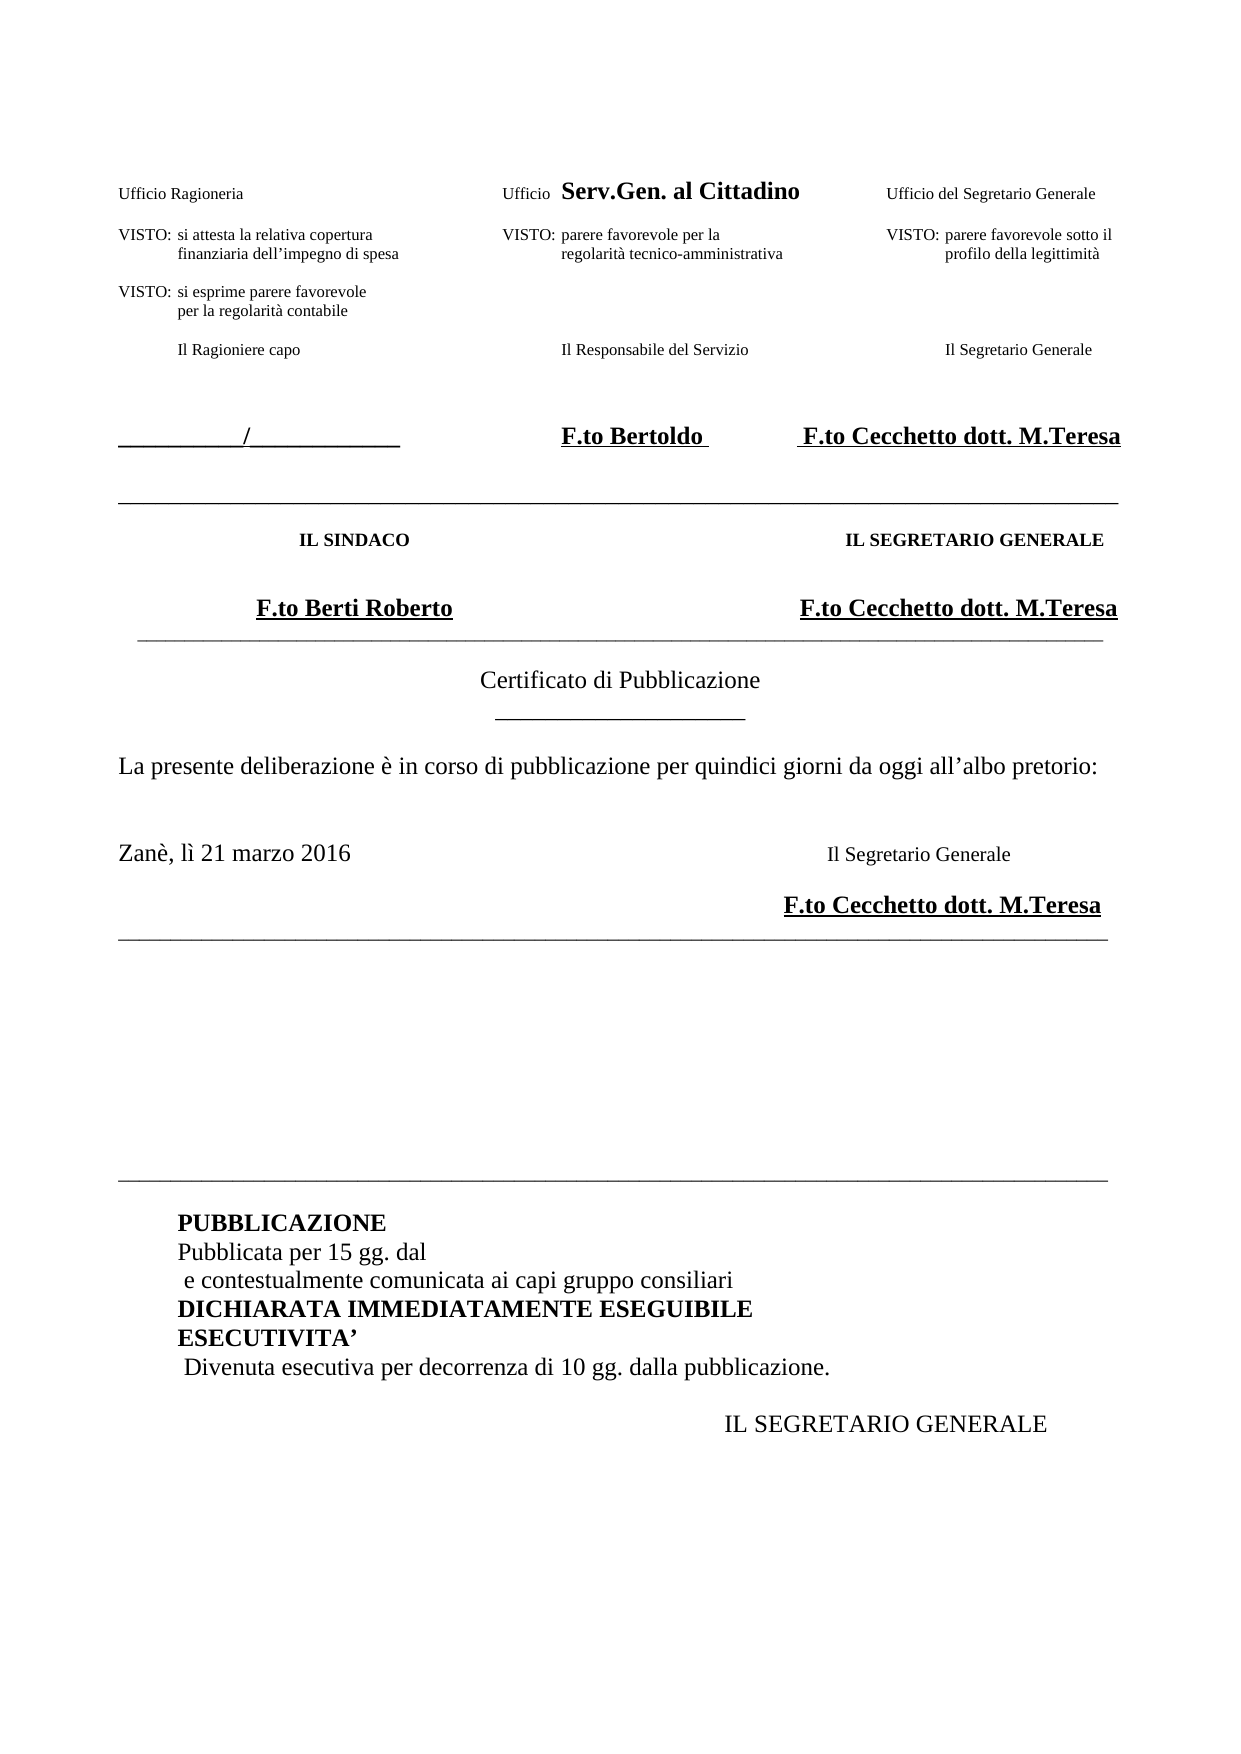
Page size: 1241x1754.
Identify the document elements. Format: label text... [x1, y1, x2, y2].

text Divenuta esecutiva per decorrenza di 10 gg. dalla pubblicazione. [118, 1352, 1122, 1380]
text IL SEGRETARIO GENERALE [118, 1409, 1122, 1438]
text IL SINDACO IL SEGRETARIO GENERALE [118, 528, 1122, 550]
text VISTO: si attesta la relativa copertura VISTO: parere favorevole per la VISTO: parere favorevole sotto il [118, 224, 1122, 243]
text VISTO: si esprime parere favorevole [118, 282, 1122, 301]
text __________/____________ F.to Bertoldo F.to Cecchetto dott. M.Teresa [118, 421, 1122, 449]
text _______________________________________________________________________________________________________ [118, 622, 1122, 643]
text DICHIARATA IMMEDIATAMENTE ESEGUIBILE [118, 1294, 1122, 1323]
text F.to Berti Roberto F.to Cecchetto dott. M.Teresa [118, 593, 1122, 622]
text ________________________________________________________________________________ [118, 478, 1122, 507]
text Il Ragioniere capo Il Responsabile del Servizio Il Segretario Generale [118, 339, 1122, 358]
text Zanè, lì 21 marzo 2016 Il Segretario Generale [118, 838, 1122, 866]
text ESECUTIVITA’ [118, 1323, 1122, 1352]
text Certificato di Pubblicazione [118, 665, 1122, 694]
text Ufficio Ragioneria Ufficio Serv.Gen. al Cittadino Ufficio del Segretario Generale [118, 176, 1122, 205]
text F.to Cecchetto dott. M.Teresa _______________________________________________________________________________________________ [118, 890, 1122, 943]
text finanziaria dell’impegno di spesa regolarità tecnico-amministrativa profilo della legittimità [118, 243, 1122, 263]
text _______________________________________________________________________________________________ [118, 1160, 1122, 1184]
text Pubblicata per 15 gg. dal [118, 1237, 1122, 1265]
text per la regolarità contabile [118, 301, 1122, 320]
text PUBBLICAZIONE [118, 1208, 1122, 1237]
text La presente deliberazione è in corso di pubblicazione per quindici giorni da oggi all’albo pretorio: [118, 751, 1122, 780]
text ____________________ [118, 694, 1122, 723]
text e contestualmente comunicata ai capi gruppo consiliari [118, 1265, 1122, 1294]
